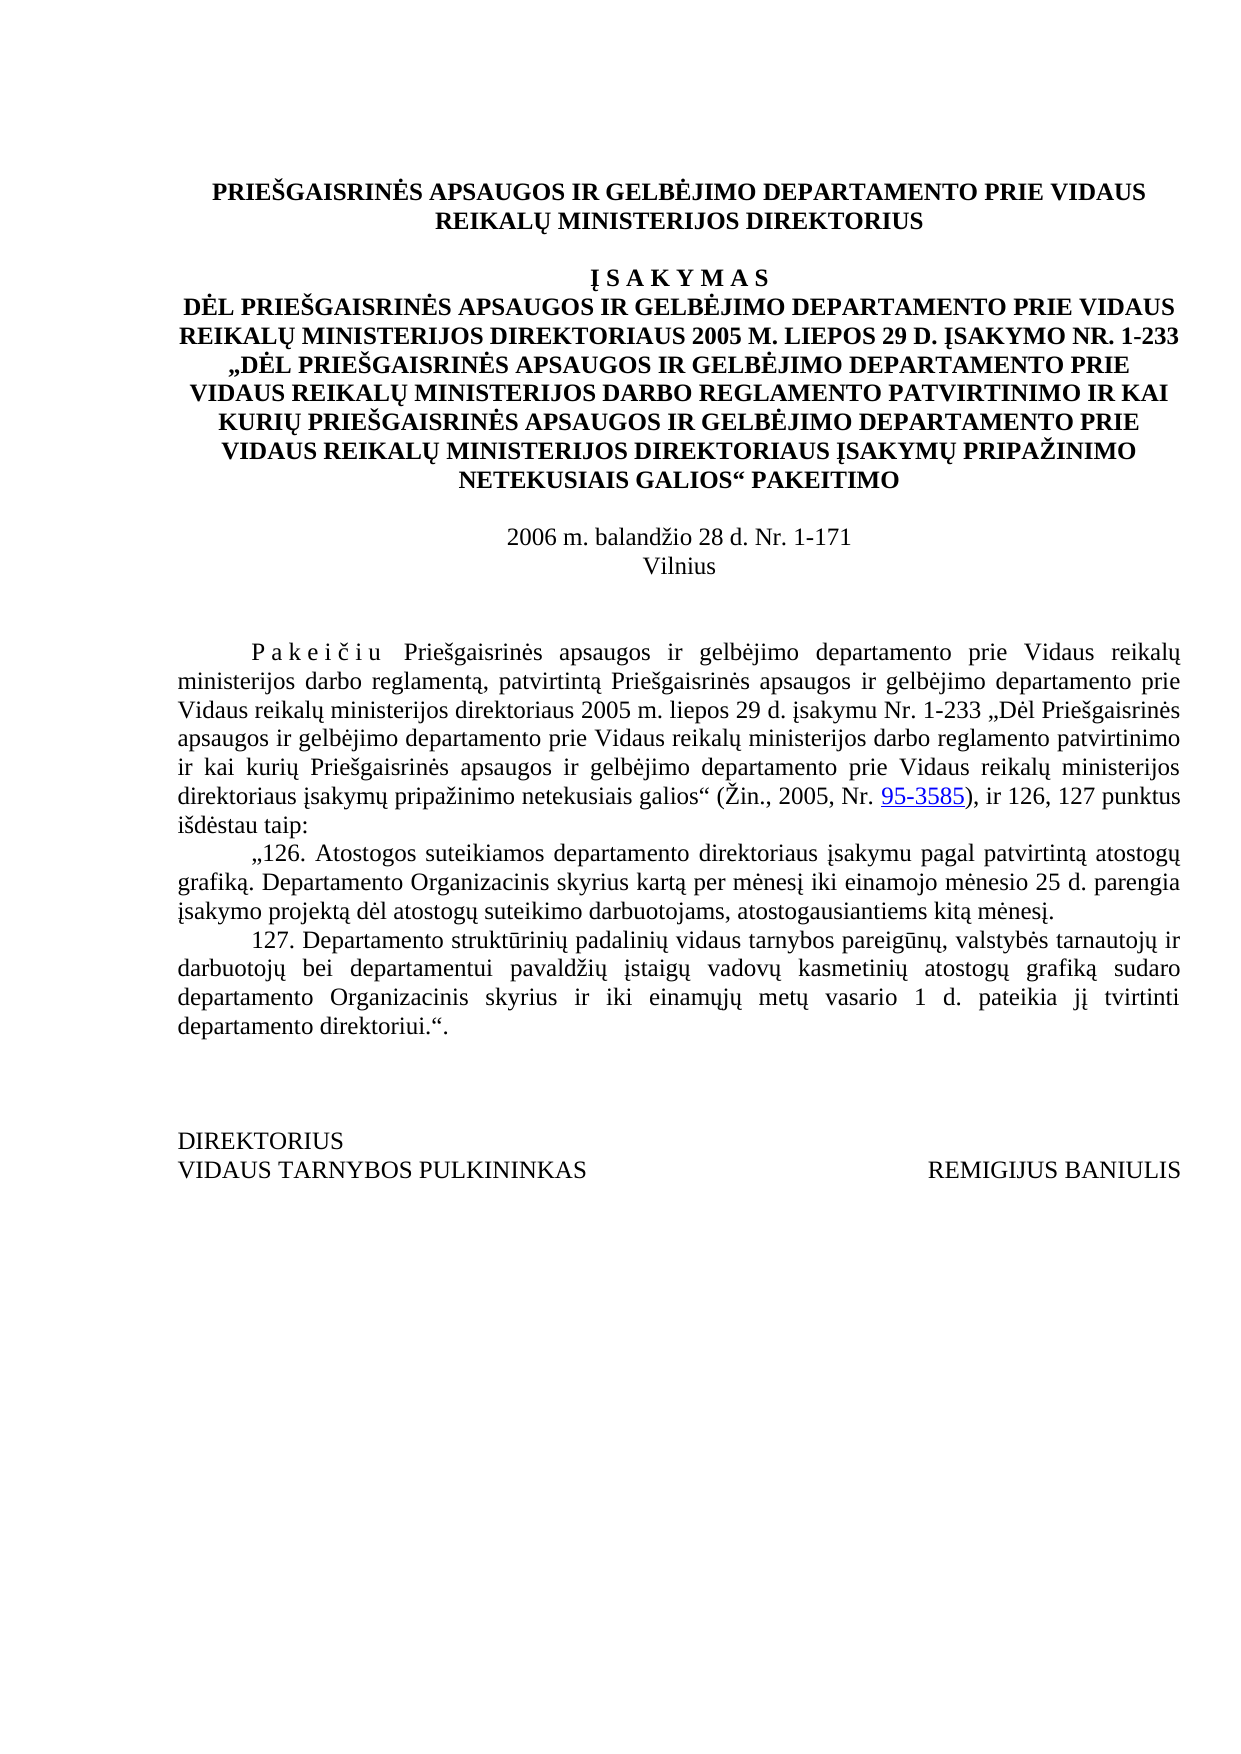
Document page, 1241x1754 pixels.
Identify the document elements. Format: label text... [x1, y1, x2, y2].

text DIREKTORIUS [177, 1126, 1181, 1155]
text Į S A K Y M A S [177, 263, 1181, 292]
text Pakeičiu Priešgaisrinės apsaugos ir gelbėjimo departamento prie Vidaus reikalų ministerijos darbo reglamentą, patvirtintą Priešgaisrinės apsaugos ir gelbėjimo departamento prie Vidaus reikalų ministerijos direktoriaus 2005 m. liepos 29 d. įsakymu Nr. 1-233 „Dėl Priešgaisrinės apsaugos ir gelbėjimo departamento prie Vidaus reikalų ministerijos darbo reglamento patvirtinimo ir kai kurių Priešgaisrinės apsaugos ir gelbėjimo departamento prie Vidaus reikalų ministerijos direktoriaus įsakymų pripažinimo netekusiais galios“ (Žin., 2005, Nr. 95-3585), ir 126, 127 punktus išdėstau taip: [177, 637, 1181, 838]
text Vilnius [177, 551, 1181, 580]
text „126. Atostogos suteikiamos departamento direktoriaus įsakymu pagal patvirtintą atostogų grafiką. Departamento Organizacinis skyrius kartą per mėnesį iki einamojo mėnesio 25 d. parengia įsakymo projektą dėl atostogų suteikimo darbuotojams, atostogausiantiems kitą mėnesį. [177, 838, 1181, 925]
text DĖL PRIEŠGAISRINĖS APSAUGOS IR GELBĖJIMO DEPARTAMENTO PRIE VIDAUS REIKALŲ MINISTERIJOS DIREKTORIAUS 2005 M. LIEPOS 29 D. ĮSAKYMO NR. 1-233 „DĖL PRIEŠGAISRINĖS APSAUGOS IR GELBĖJIMO DEPARTAMENTO PRIE VIDAUS REIKALŲ MINISTERIJOS DARBO REGLAMENTO PATVIRTINIMO IR KAI KURIŲ PRIEŠGAISRINĖS APSAUGOS IR GELBĖJIMO DEPARTAMENTO PRIE VIDAUS REIKALŲ MINISTERIJOS DIREKTORIAUS ĮSAKYMŲ PRIPAŽINIMO NETEKUSIAIS GALIOS“ PAKEITIMO [177, 292, 1181, 493]
text 127. Departamento struktūrinių padalinių vidaus tarnybos pareigūnų, valstybės tarnautojų ir darbuotojų bei departamentui pavaldžių įstaigų vadovų kasmetinių atostogų grafiką sudaro departamento Organizacinis skyrius ir iki einamųjų metų vasario 1 d. pateikia jį tvirtinti departamento direktoriui.“. [177, 925, 1181, 1040]
text PRIEŠGAISRINĖS APSAUGOS IR GELBĖJIMO DEPARTAMENTO PRIE VIDAUS REIKALŲ MINISTERIJOS DIREKTORIUS [177, 177, 1181, 235]
text VIDAUS TARNYBOS PULKININKAS REMIGIJUS BANIULIS [177, 1155, 1181, 1183]
text 2006 m. balandžio 28 d. Nr. 1-171 [177, 522, 1181, 551]
